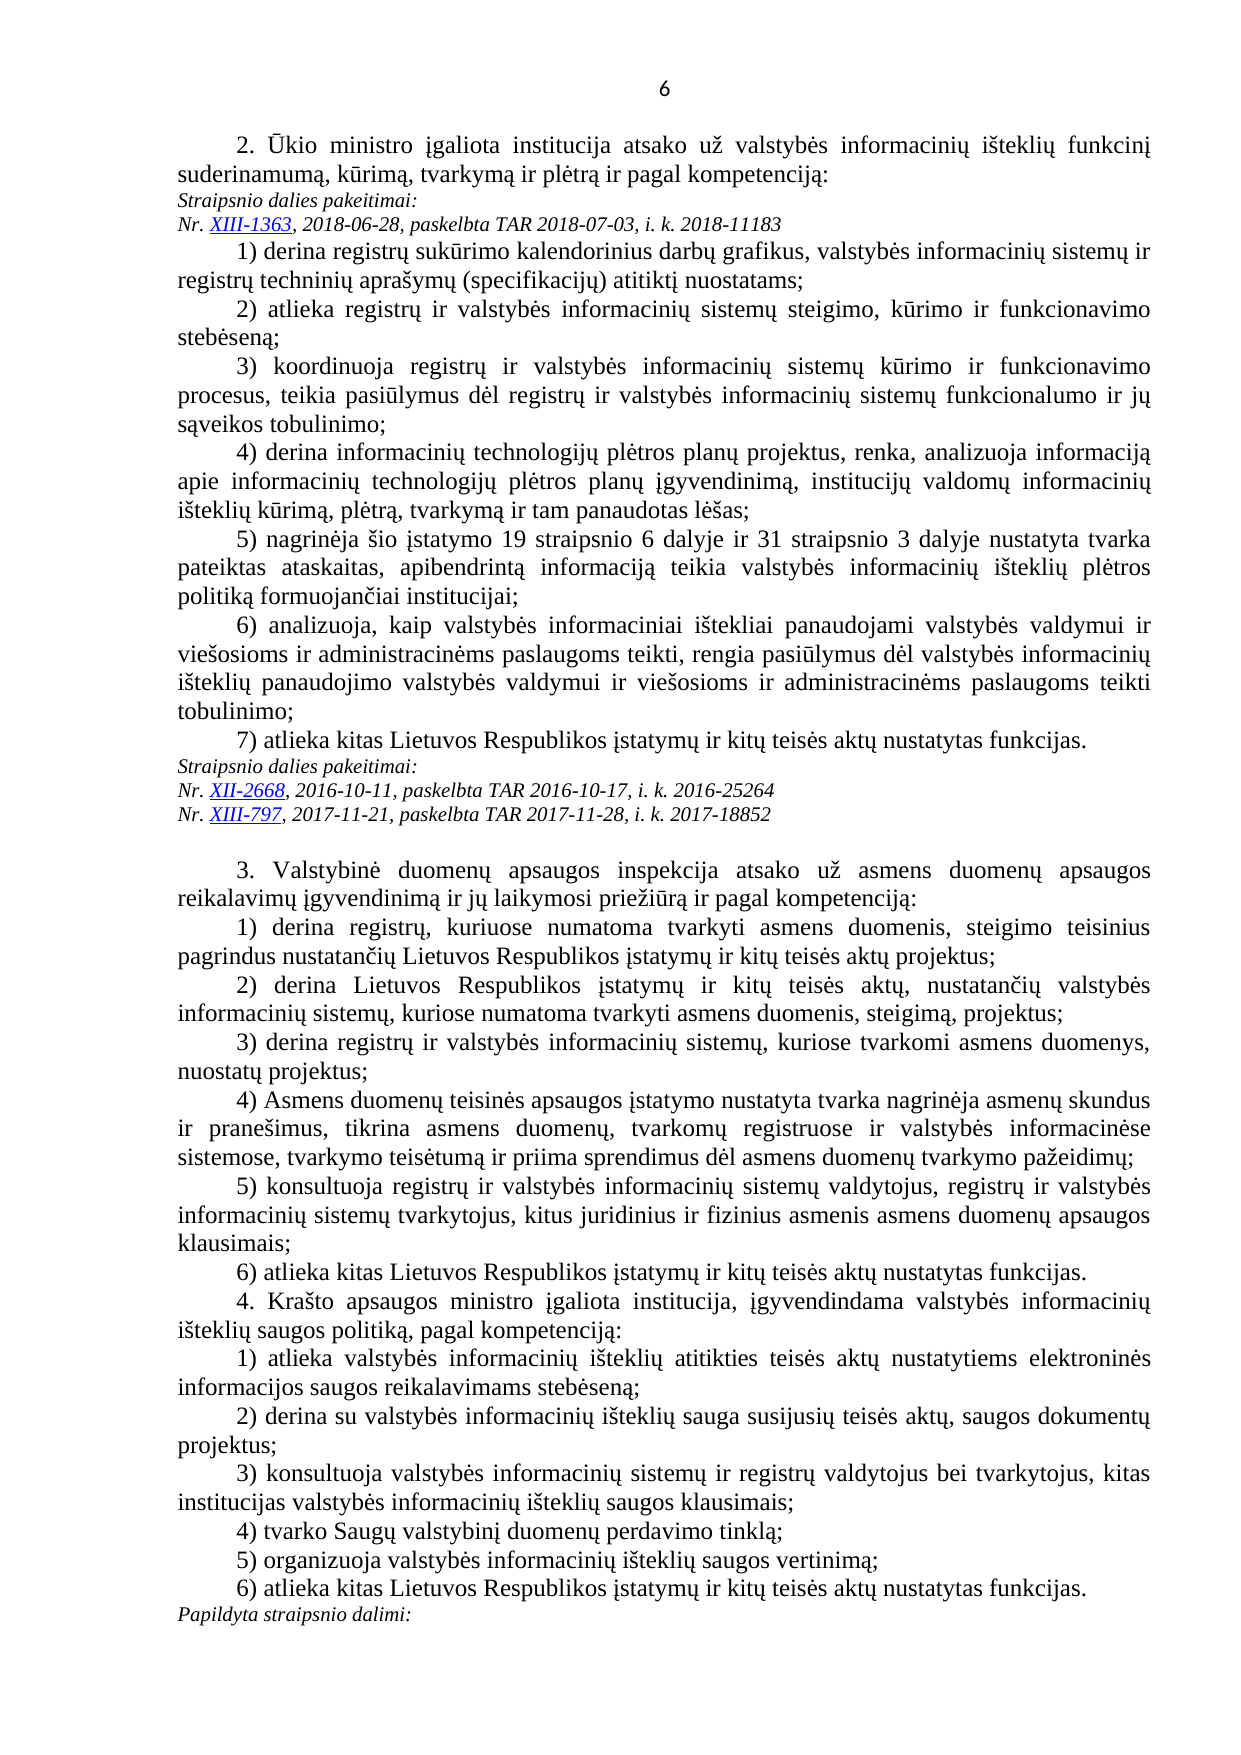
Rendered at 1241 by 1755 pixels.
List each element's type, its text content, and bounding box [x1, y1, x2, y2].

text 2. Ūkio ministro įgaliota institucija atsako už valstybės informacinių išteklių funkcinį suderinamumą, kūrimą, tvarkymą ir plėtrą ir pagal kompetenciją: [177, 131, 1152, 188]
text 3. Valstybinė duomenų apsaugos inspekcija atsako už asmens duomenų apsaugos reikalavimų įgyvendinimą ir jų laikymosi priežiūrą ir pagal kompetenciją: [177, 855, 1152, 912]
text Straipsnio dalies pakeitimai: [177, 754, 1152, 778]
text Nr. XII-2668, 2016-10-11, paskelbta TAR 2016-10-17, i. k. 2016-25264 [177, 778, 1152, 802]
text 4) derina informacinių technologijų plėtros planų projektus, renka, analizuoja informaciją apie informacinių technologijų plėtros planų įgyvendinimą, institucijų valdomų informacinių išteklių kūrimą, plėtrą, tvarkymą ir tam panaudotas lėšas; [177, 437, 1152, 524]
text 3) derina registrų ir valstybės informacinių sistemų, kuriose tvarkomi asmens duomenys, nuostatų projektus; [177, 1027, 1152, 1085]
text Papildyta straipsnio dalimi: [177, 1602, 1152, 1626]
text Nr. XIII-797, 2017-11-21, paskelbta TAR 2017-11-28, i. k. 2017-18852 [177, 802, 1152, 826]
text 6) atlieka kitas Lietuvos Respublikos įstatymų ir kitų teisės aktų nustatytas funkcijas. [177, 1573, 1152, 1602]
text 1) atlieka valstybės informacinių išteklių atitikties teisės aktų nustatytiems elektroninės informacijos saugos reikalavimams stebėseną; [177, 1343, 1152, 1401]
text 2) atlieka registrų ir valstybės informacinių sistemų steigimo, kūrimo ir funkcionavimo stebėseną; [177, 294, 1152, 351]
text 4) Asmens duomenų teisinės apsaugos įstatymo nustatyta tvarka nagrinėja asmenų skundus ir pranešimus, tikrina asmens duomenų, tvarkomų registruose ir valstybės informacinėse sistemose, tvarkymo teisėtumą ir priima sprendimus dėl asmens duomenų tvarkymo pažeidimų; [177, 1085, 1152, 1171]
text 3) konsultuoja valstybės informacinių sistemų ir registrų valdytojus bei tvarkytojus, kitas institucijas valstybės informacinių išteklių saugos klausimais; [177, 1458, 1152, 1516]
text 4. Krašto apsaugos ministro įgaliota institucija, įgyvendindama valstybės informacinių išteklių saugos politiką, pagal kompetenciją: [177, 1286, 1152, 1343]
text 1) derina registrų, kuriuose numatoma tvarkyti asmens duomenis, steigimo teisinius pagrindus nustatančių Lietuvos Respublikos įstatymų ir kitų teisės aktų projektus; [177, 912, 1152, 970]
text 1) derina registrų sukūrimo kalendorinius darbų grafikus, valstybės informacinių sistemų ir registrų techninių aprašymų (specifikacijų) atitiktį nuostatams; [177, 236, 1152, 294]
text 5) konsultuoja registrų ir valstybės informacinių sistemų valdytojus, registrų ir valstybės informacinių sistemų tvarkytojus, kitus juridinius ir fizinius asmenis asmens duomenų apsaugos klausimais; [177, 1171, 1152, 1257]
text 5) organizuoja valstybės informacinių išteklių saugos vertinimą; [177, 1545, 1152, 1573]
text 6) atlieka kitas Lietuvos Respublikos įstatymų ir kitų teisės aktų nustatytas funkcijas. [177, 1257, 1152, 1286]
text 2) derina su valstybės informacinių išteklių sauga susijusių teisės aktų, saugos dokumentų projektus; [177, 1401, 1152, 1458]
text 2) derina Lietuvos Respublikos įstatymų ir kitų teisės aktų, nustatančių valstybės informacinių sistemų, kuriose numatoma tvarkyti asmens duomenis, steigimą, projektus; [177, 970, 1152, 1027]
text Nr. XIII-1363, 2018-06-28, paskelbta TAR 2018-07-03, i. k. 2018-11183 [177, 212, 1152, 236]
text 3) koordinuoja registrų ir valstybės informacinių sistemų kūrimo ir funkcionavimo procesus, teikia pasiūlymus dėl registrų ir valstybės informacinių sistemų funkcionalumo ir jų sąveikos tobulinimo; [177, 351, 1152, 437]
text 6) analizuoja, kaip valstybės informaciniai ištekliai panaudojami valstybės valdymui ir viešosioms ir administracinėms paslaugoms teikti, rengia pasiūlymus dėl valstybės informacinių išteklių panaudojimo valstybės valdymui ir viešosioms ir administracinėms paslaugoms teikti tobulinimo; [177, 610, 1152, 725]
text 7) atlieka kitas Lietuvos Respublikos įstatymų ir kitų teisės aktų nustatytas funkcijas. [177, 725, 1152, 754]
text 4) tvarko Saugų valstybinį duomenų perdavimo tinklą; [177, 1516, 1152, 1545]
text 5) nagrinėja šio įstatymo 19 straipsnio 6 dalyje ir 31 straipsnio 3 dalyje nustatyta tvarka pateiktas ataskaitas, apibendrintą informaciją teikia valstybės informacinių išteklių plėtros politiką formuojančiai institucijai; [177, 524, 1152, 610]
text Straipsnio dalies pakeitimai: [177, 188, 1152, 212]
